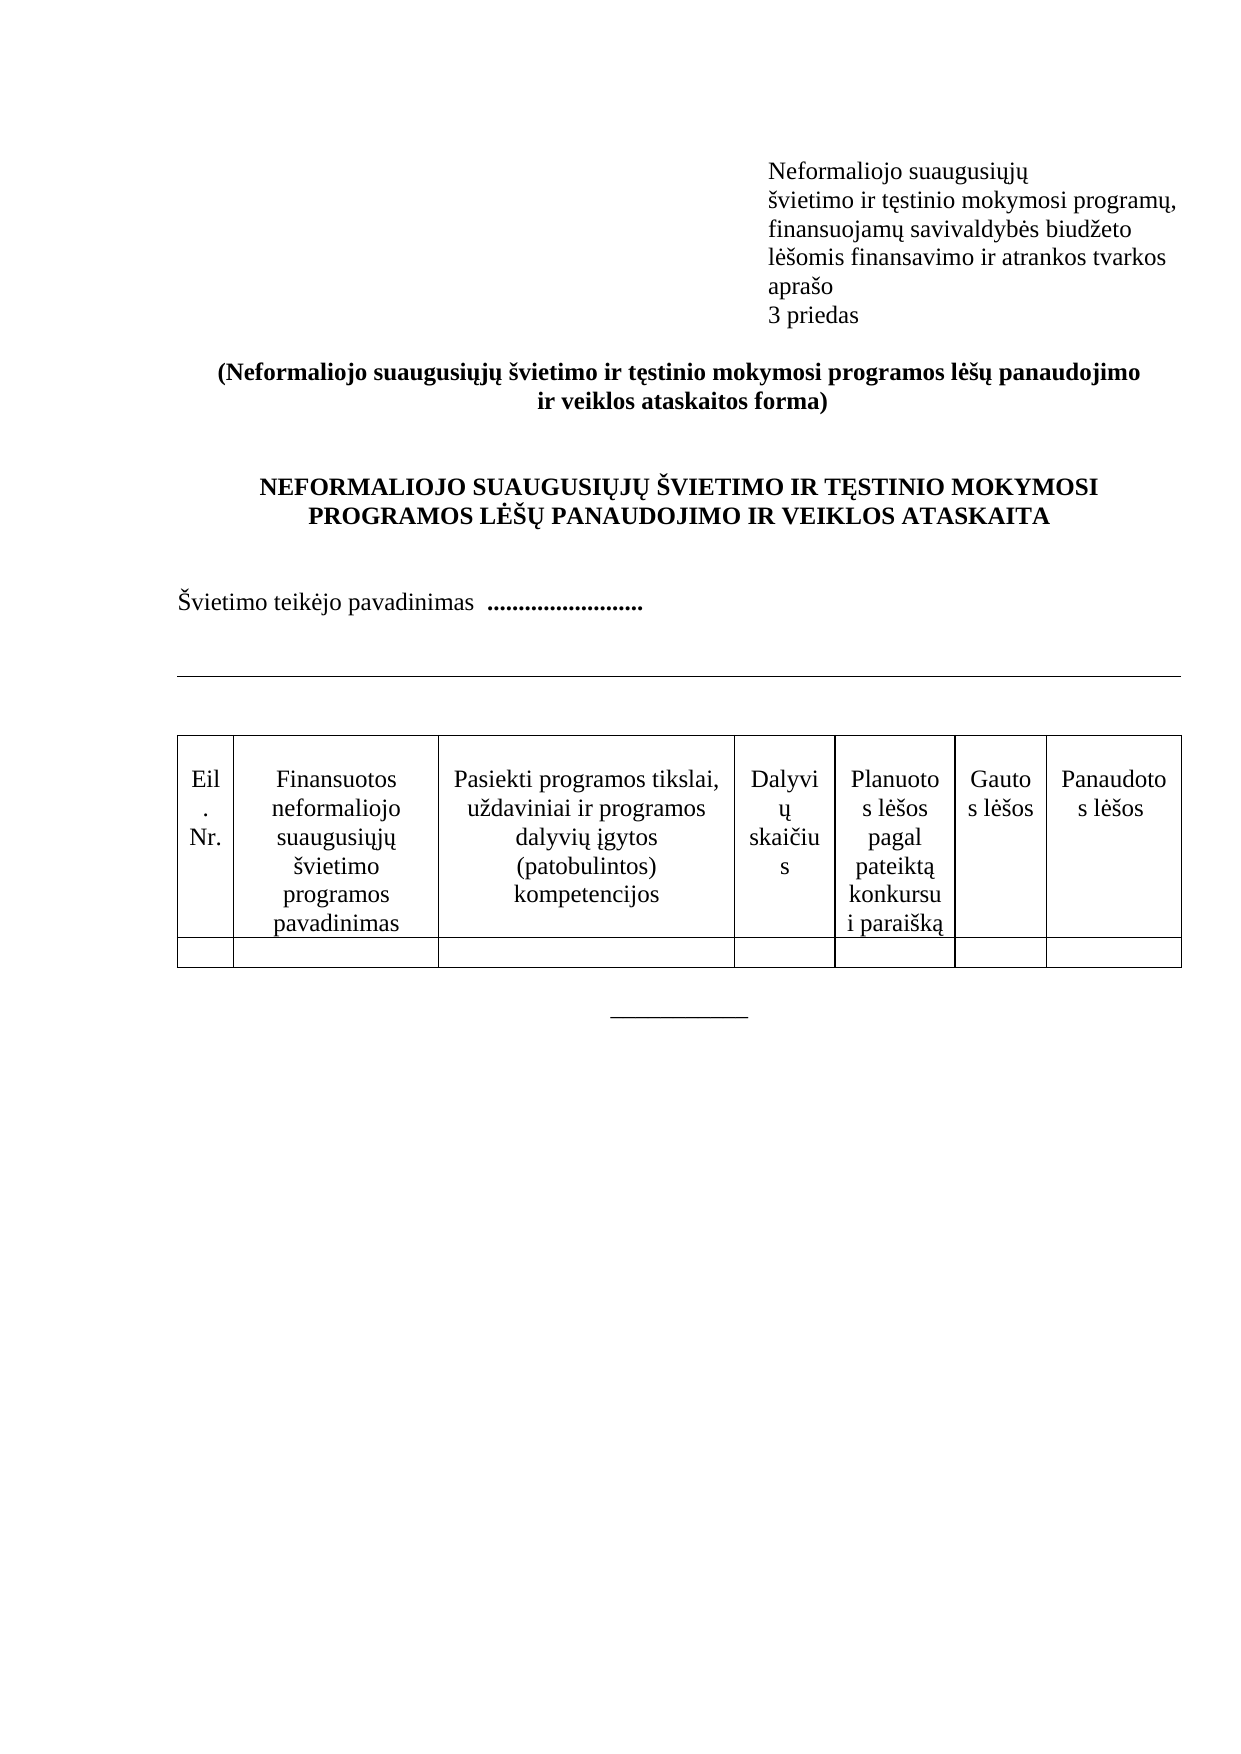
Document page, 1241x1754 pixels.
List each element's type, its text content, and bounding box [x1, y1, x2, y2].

table_header Panaudotos lėšos [1047, 736, 1181, 937]
table_header Planuotos lėšos pagal pateiktą konkursui paraišką [836, 736, 954, 937]
text NEFORMALIOJO SUAUGUSIŲJŲ ŠVIETIMO IR TĘSTINIO MOKYMOSI [177, 472, 1181, 501]
table_header Eil. Nr. [178, 736, 233, 937]
table_cell [234, 938, 438, 967]
table_cell [956, 938, 1046, 967]
text ir veiklos ataskaitos forma) [177, 386, 1181, 415]
text ___________ [177, 992, 1181, 1021]
text PROGRAMOS LĖŠŲ PANAUDOJIMO IR VEIKLOS ATASKAITA [177, 501, 1181, 530]
table_cell [735, 938, 834, 967]
text Neformaliojo suaugusiųjų [768, 156, 1181, 185]
table_header Gautos lėšos [956, 736, 1046, 937]
table_cell [178, 938, 233, 967]
table_cell [836, 938, 954, 967]
table_cell [439, 938, 734, 967]
text 3 priedas [768, 300, 1181, 329]
table_header Pasiekti programos tikslai, uždaviniai ir programos dalyvių įgytos (patobulintos) kompetencijos [439, 736, 734, 937]
text finansuojamų savivaldybės biudžeto lėšomis finansavimo ir atrankos tvarkos aprašo [768, 214, 1181, 300]
text švietimo ir tęstinio mokymosi programų, [768, 185, 1181, 214]
text Švietimo teikėjo pavadinimas ......................... [177, 587, 1181, 616]
table_cell [1047, 938, 1181, 967]
table_header Dalyvių skaičius [735, 736, 834, 937]
text (Neformaliojo suaugusiųjų švietimo ir tęstinio mokymosi programos lėšų panaudojimo [177, 357, 1181, 386]
table_header Finansuotos neformaliojo suaugusiųjų švietimo programos pavadinimas [234, 736, 438, 937]
